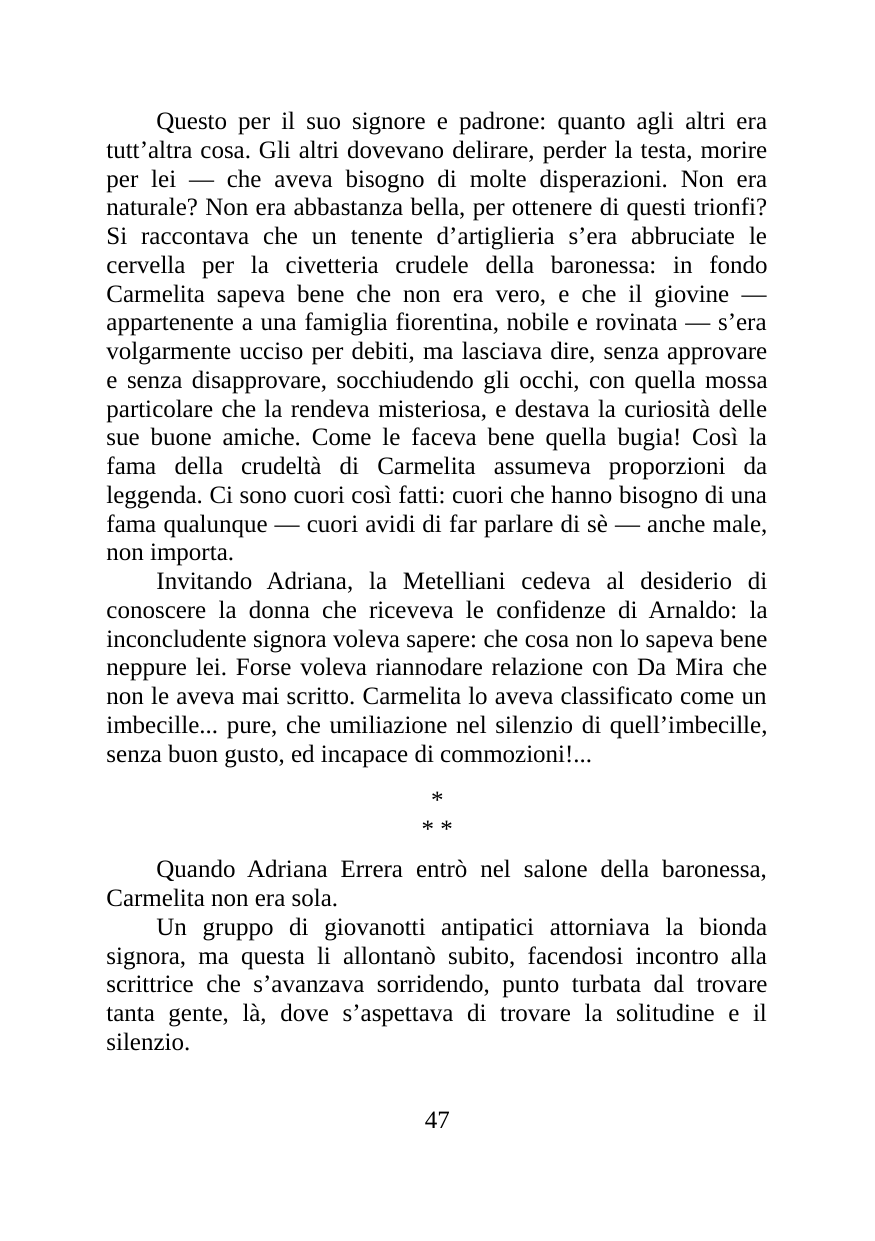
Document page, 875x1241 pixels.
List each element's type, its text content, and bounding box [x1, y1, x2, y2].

text Un gruppo di giovanotti antipatici attorniava la bionda signora, ma questa li allontanò subito, facendosi incontro alla scrittrice che s’avanzava sorridendo, punto turbata dal trovare tanta gente, là, dove s’aspettava di trovare la solitudine e il silenzio. [106, 912, 768, 1056]
text Quando Adriana Errera entrò nel salone della baronessa, Carmelita non era sola. [106, 854, 768, 912]
text Questo per il suo signore e padrone: quanto agli altri era tutt’altra cosa. Gli altri dovevano delirare, perder la testa, morire per lei — che aveva bisogno di molte disperazioni. Non era naturale? Non era abbastanza bella, per ottenere di questi trionfi? Si raccontava che un tenente d’artiglieria s’era abbruciate le cervella per la civetteria crudele della baronessa: in fondo Carmelita sapeva bene che non era vero, e che il giovine — appartenente a una famiglia fiorentina, nobile e rovinata — s’era volgarmente ucciso per debiti, ma lasciava dire, senza approvare e senza disapprovare, socchiudendo gli occhi, con quella mossa particolare che la rendeva misteriosa, e destava la curiosità delle sue buone amiche. Come le faceva bene quella bugia! Così la fama della crudeltà di Carmelita assumeva proporzioni da leggenda. Ci sono cuori così fatti: cuori che hanno bisogno di una fama qualunque — cuori avidi di far parlare di sè — anche male, non importa. [106, 106, 768, 566]
text * * * [106, 785, 768, 843]
text Invitando Adriana, la Metelliani cedeva al desiderio di conoscere la donna che riceveva le confidenze di Arnaldo: la inconcludente signora voleva sapere: che cosa non lo sapeva bene neppure lei. Forse voleva riannodare relazione con Da Mira che non le aveva mai scritto. Carmelita lo aveva classificato come un imbecille... pure, che umiliazione nel silenzio di quell’imbecille, senza buon gusto, ed incapace di commozioni!... [106, 566, 768, 767]
